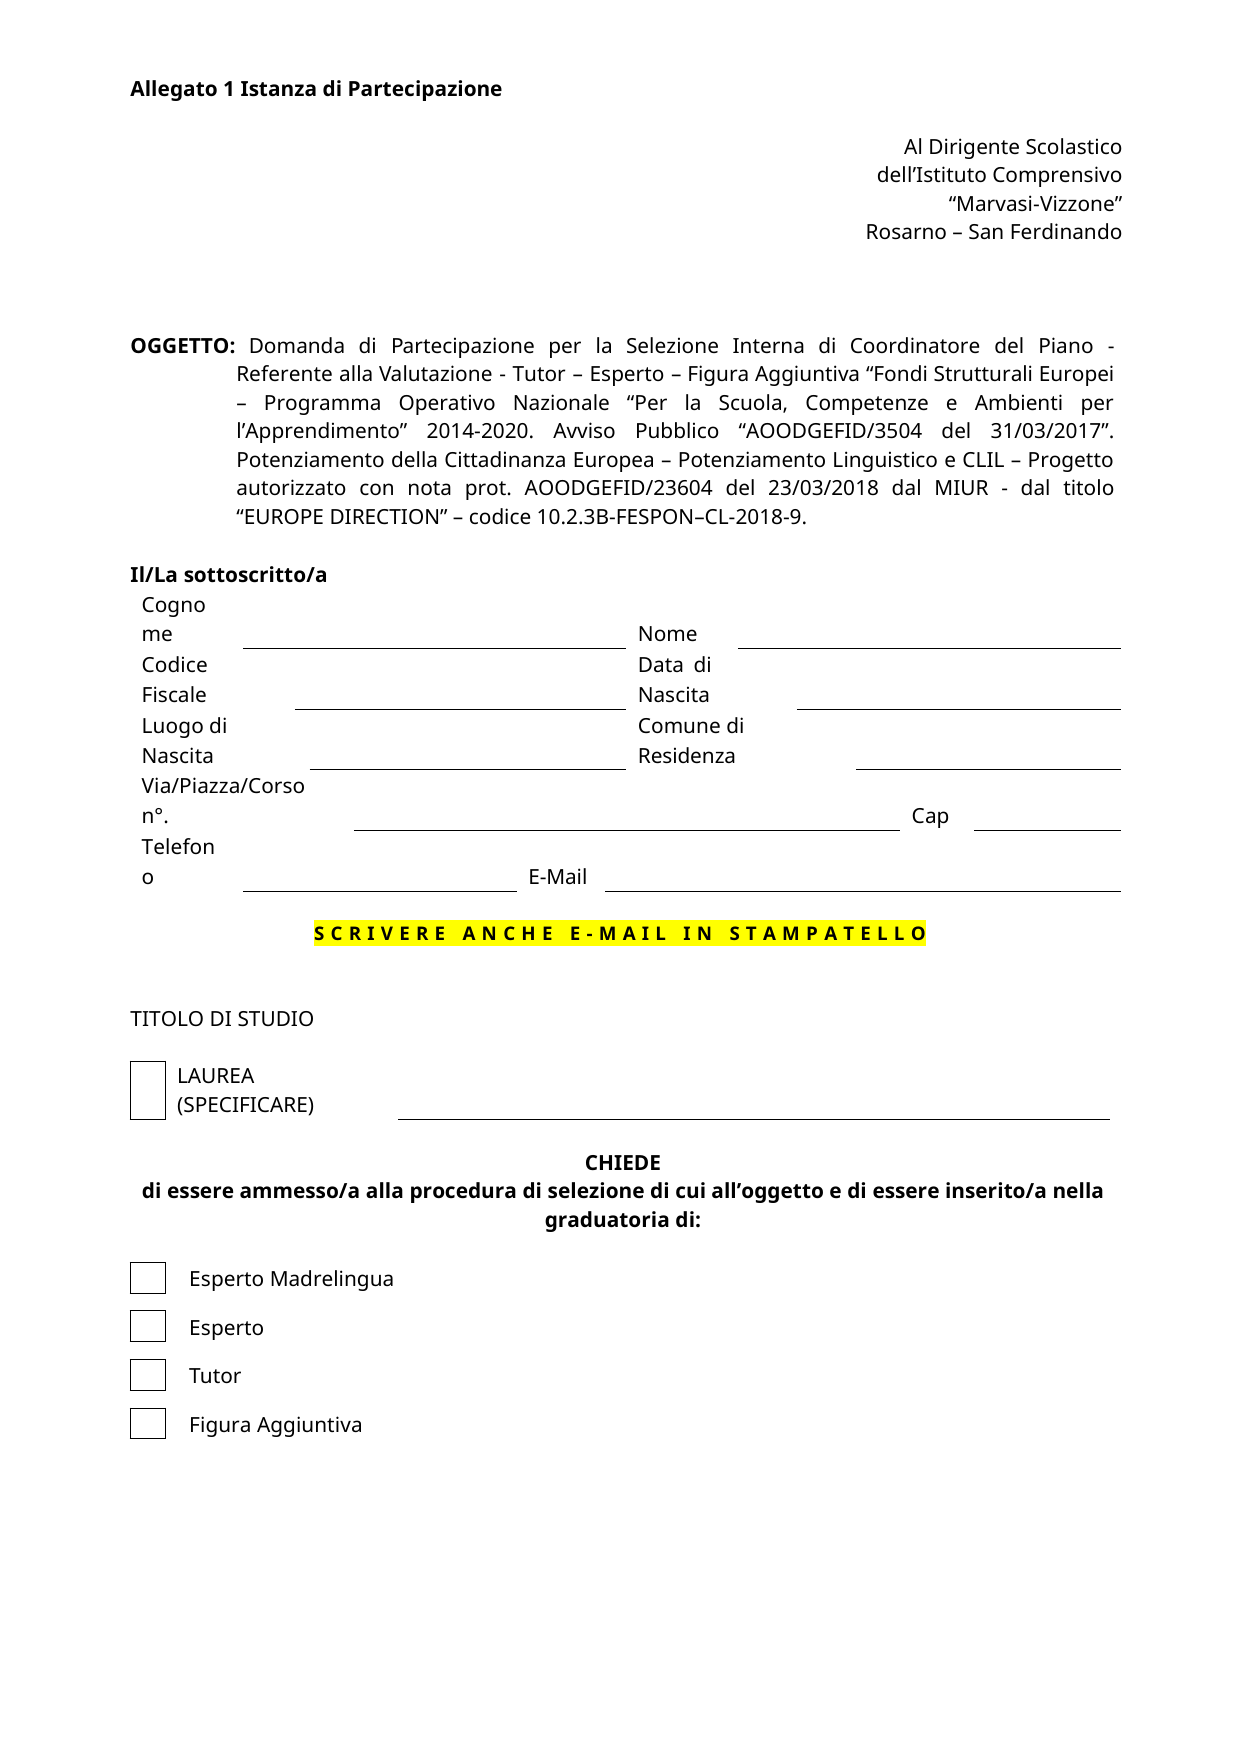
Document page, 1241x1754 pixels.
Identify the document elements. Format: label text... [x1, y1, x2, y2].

text “Marvasi-Vizzone” [253, 189, 1122, 217]
table_cell [131, 1311, 165, 1341]
table_header Cognome [130, 589, 243, 648]
table_cell [131, 1409, 165, 1438]
table_header [398, 1061, 1110, 1118]
table_cell [243, 830, 517, 891]
table_cell Tutor [166, 1359, 546, 1390]
table_cell Figura Aggiuntiva [166, 1408, 546, 1438]
table_header Esperto Madrelingua [166, 1262, 546, 1293]
table_cell [131, 1360, 165, 1390]
table_cell [166, 1341, 546, 1359]
text TITOLO DI STUDIO [130, 1002, 1115, 1032]
table_cell [130, 1342, 166, 1359]
table_header [131, 1263, 165, 1293]
text dell’Istituto Comprensivo [253, 161, 1122, 189]
text Il/La sottoscritto/a [130, 559, 1115, 588]
table_cell [974, 770, 1121, 830]
table_cell [797, 649, 1121, 709]
table_header LAUREA (SPECIFICARE) [166, 1061, 398, 1118]
table_cell [130, 1294, 166, 1310]
text Al Dirigente Scolastico [118, 131, 1122, 161]
table_header [131, 1062, 165, 1118]
text CHIEDE [130, 1148, 1115, 1176]
table_cell Cap [900, 770, 974, 830]
table_cell Comune di Residenza [626, 709, 856, 769]
table_cell [166, 1293, 546, 1310]
table_cell [130, 1391, 166, 1407]
table_cell [354, 769, 900, 830]
table_cell [166, 1390, 546, 1407]
table_cell Telefono [130, 830, 243, 891]
table_cell Data di Nascita [626, 648, 797, 709]
table_cell [605, 830, 1121, 891]
table_cell Codice Fiscale [130, 648, 295, 709]
text OGGETTO: Domanda di Partecipazione per la Selezione Interna di Coordinatore del Piano - Referente alla Valutazione - Tutor – Esperto – Figura Aggiuntiva “Fondi Strutturali Europei – Programma Operativo Nazionale “Per la Scuola, Competenze e Ambienti per l’Apprendimento” 2014-2020. Avviso Pubblico “AOODGEFID/3504 del 31/03/2017”. Potenziamento della Cittadinanza Europea – Potenziamento Linguistico e CLIL – Progetto autorizzato con nota prot. AOODGEFID/23604 del 23/03/2018 dal MIUR - dal titolo “EUROPE DIRECTION” – codice 10.2.3B-FESPON–CL-2018-9. [130, 331, 1115, 530]
table_header [243, 589, 626, 648]
table_cell [295, 649, 626, 709]
text di essere ammesso/a alla procedura di selezione di cui all’oggetto e di essere inserito/a nella graduatoria di: [130, 1176, 1115, 1233]
table_cell [310, 710, 626, 769]
table_cell E-Mail [517, 831, 605, 891]
table_cell [856, 710, 1121, 769]
table_cell Via/Piazza/Corso n°. [130, 769, 354, 830]
table_header Nome [626, 589, 738, 648]
text SCRIVERE ANCHE E-MAIL IN STAMPATELLO [118, 920, 1122, 946]
text Allegato 1 Istanza di Partecipazione [130, 74, 1128, 102]
text Rosarno – San Ferdinando [253, 217, 1122, 246]
table_header [738, 589, 1121, 648]
table_cell Luogo di Nascita [130, 709, 309, 769]
table_cell Esperto [166, 1310, 546, 1341]
